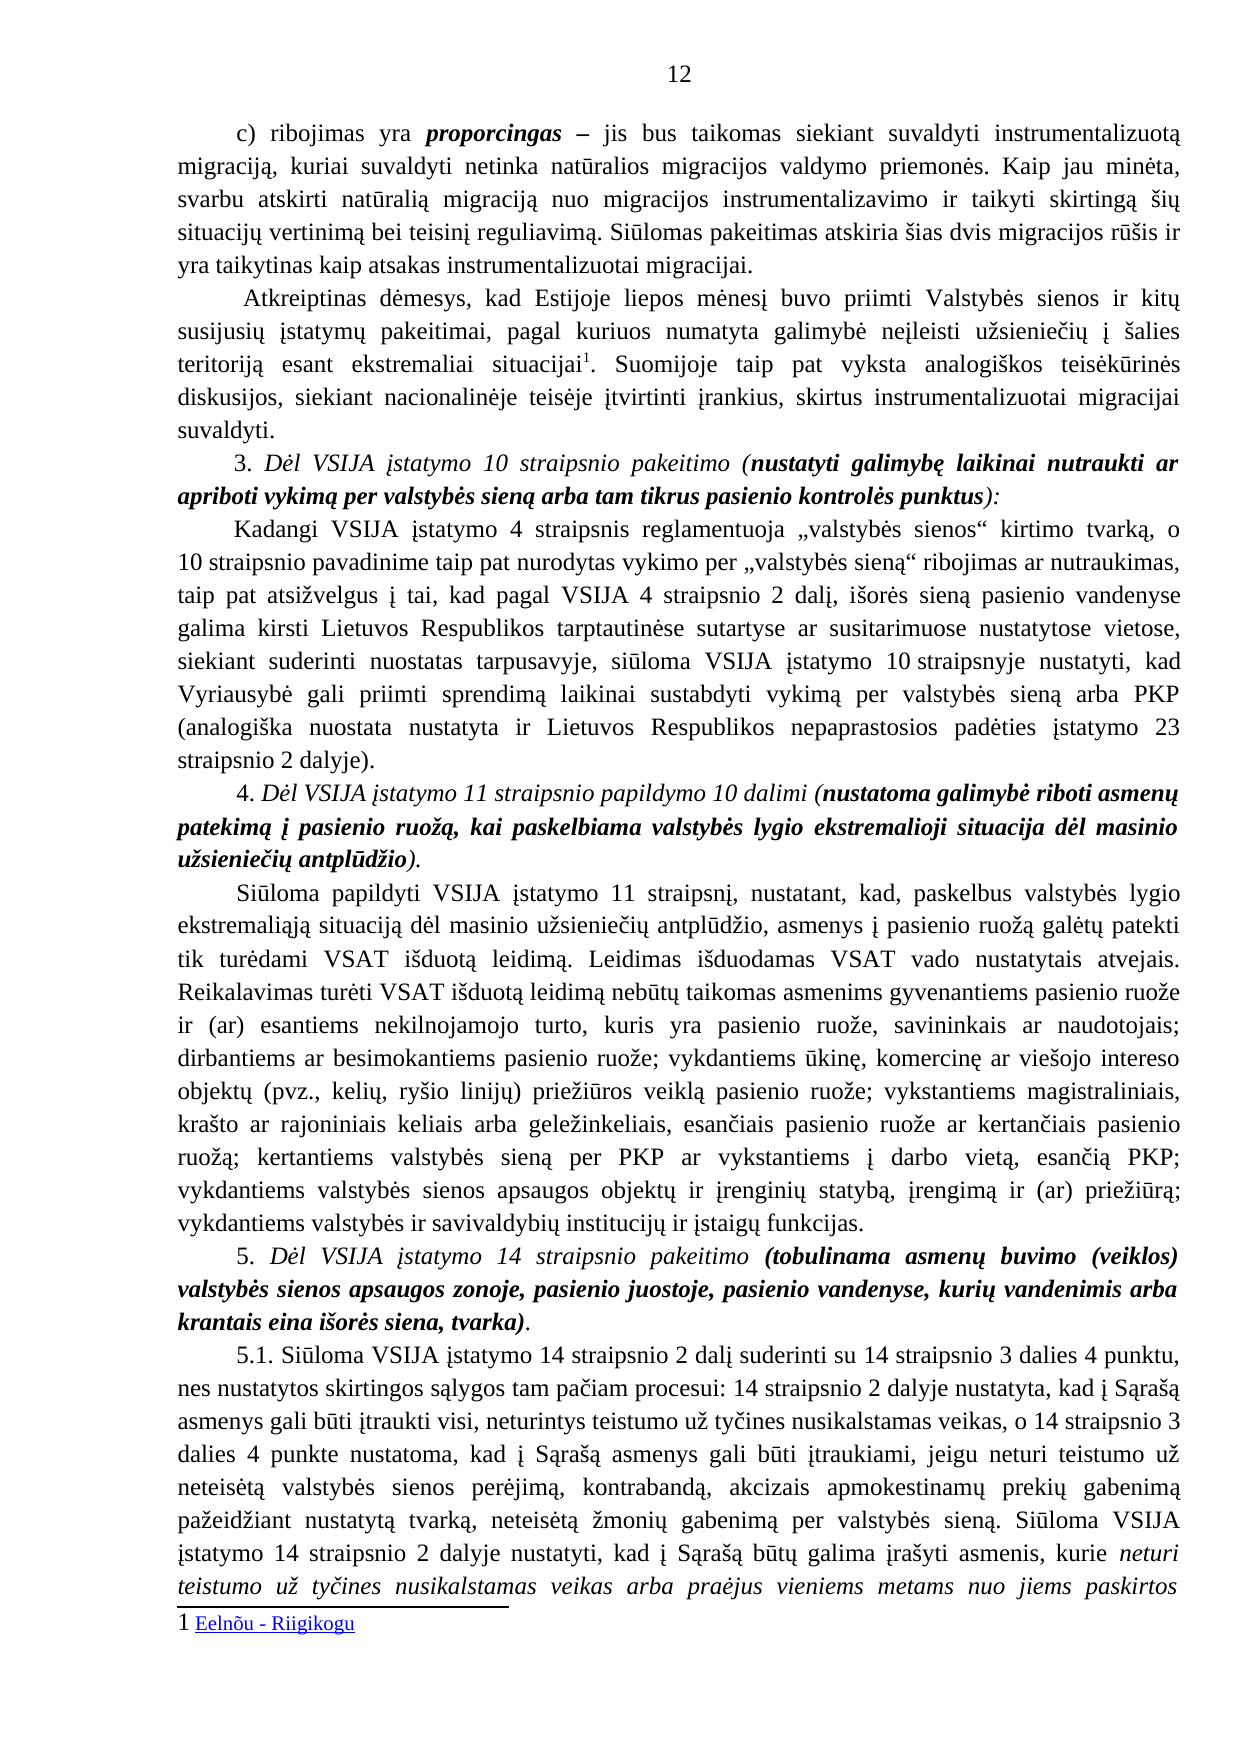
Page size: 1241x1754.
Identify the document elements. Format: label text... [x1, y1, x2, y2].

text 5.1. Siūloma VSIJA įstatymo 14 straipsnio 2 dalį suderinti su 14 straipsnio 3 dalies 4 punktu, nes nustatytos skirtingos sąlygos tam pačiam procesui: 14 straipsnio 2 dalyje nustatyta, kad į Sąrašą asmenys gali būti įtraukti visi, neturintys teistumo už tyčines nusikalstamas veikas, o 14 straipsnio 3 dalies 4 punkte nustatoma, kad į Sąrašą asmenys gali būti įtraukiami, jeigu neturi teistumo už neteisėtą valstybės sienos perėjimą, kontrabandą, akcizais apmokestinamų prekių gabenimą pažeidžiant nustatytą tvarką, neteisėtą žmonių gabenimą per valstybės sieną. Siūloma VSIJA įstatymo 14 straipsnio 2 dalyje nustatyti, kad į Sąrašą būtų galima įrašyti asmenis, kurie neturi teistumo už tyčines nusikalstamas veikas arba praėjus vieniems metams nuo jiems paskirtos [177, 1340, 1181, 1600]
text 5. Dėl VSIJA įstatymo 14 straipsnio pakeitimo (tobulinama asmenų buvimo (veiklos) valstybės sienos apsaugos zonoje, pasienio juostoje, pasienio vandenyse, kurių vandenimis arba krantais eina išorės siena, tvarka). [177, 1241, 1181, 1336]
text c) ribojimas yra proporcingas – jis bus taikomas siekiant suvaldyti instrumentalizuotą migraciją, kuriai suvaldyti netinka natūralios migracijos valdymo priemonės. Kaip jau minėta, svarbu atskirti natūralią migraciją nuo migracijos instrumentalizavimo ir taikyti skirtingą šių situacijų vertinimą bei teisinį reguliavimą. Siūlomas pakeitimas atskiria šias dvis migracijos rūšis ir yra taikytinas kaip atsakas instrumentalizuotai migracijai. [177, 118, 1181, 279]
text Atkreiptinas dėmesys, kad Estijoje liepos mėnesį buvo priimti Valstybės sienos ir kitų susijusių įstatymų pakeitimai, pagal kuriuos numatyta galimybė neįleisti užsieniečių į šalies teritoriją esant ekstremaliai situacijai. Suomijoje taip pat vyksta analogiškos teisėkūrinės diskusijos, siekiant nacionalinėje teisėje įtvirtinti įrankius, skirtus instrumentalizuotai migracijai suvaldyti. [177, 283, 1181, 444]
text 4. Dėl VSIJA įstatymo 11 straipsnio papildymo 10 dalimi (nustatoma galimybė riboti asmenų patekimą į pasienio ruožą, kai paskelbiama valstybės lygio ekstremalioji situacija dėl masinio užsieniečių antplūdžio). [177, 778, 1181, 873]
text Kadangi VSIJA įstatymo 4 straipsnis reglamentuoja „valstybės sienos“ kirtimo tvarką, o 10 straipsnio pavadinime taip pat nurodytas vykimo per „valstybės sieną“ ribojimas ar nutraukimas, taip pat atsižvelgus į tai, kad pagal VSIJA 4 straipsnio 2 dalį, išorės sieną pasienio vandenyse galima kirsti Lietuvos Respublikos tarptautinėse sutartyse ar susitarimuose nustatytose vietose, siekiant suderinti nuostatas tarpusavyje, siūloma VSIJA įstatymo 10 straipsnyje nustatyti, kad Vyriausybė gali priimti sprendimą laikinai sustabdyti vykimą per valstybės sieną arba PKP (analogiška nuostata nustatyta ir Lietuvos Respublikos nepaprastosios padėties įstatymo 23 straipsnio 2 dalyje). [177, 514, 1181, 774]
text Eelnõu - Riigikogu [177, 1607, 1181, 1636]
text 3. Dėl VSIJA įstatymo 10 straipsnio pakeitimo (nustatyti galimybę laikinai nutraukti ar apriboti vykimą per valstybės sieną arba tam tikrus pasienio kontrolės punktus): [177, 448, 1181, 510]
text Siūloma papildyti VSIJA įstatymo 11 straipsnį, nustatant, kad, paskelbus valstybės lygio ekstremaliąją situaciją dėl masinio užsieniečių antplūdžio, asmenys į pasienio ruožą galėtų patekti tik turėdami VSAT išduotą leidimą. Leidimas išduodamas VSAT vado nustatytais atvejais. Reikalavimas turėti VSAT išduotą leidimą nebūtų taikomas asmenims gyvenantiems pasienio ruože ir (ar) esantiems nekilnojamojo turto, kuris yra pasienio ruože, savininkais ar naudotojais; dirbantiems ar besimokantiems pasienio ruože; vykdantiems ūkinę, komercinę ar viešojo intereso objektų (pvz., kelių, ryšio linijų) priežiūros veiklą pasienio ruože; vykstantiems magistraliniais, krašto ar rajoniniais keliais arba geležinkeliais, esančiais pasienio ruože ar kertančiais pasienio ruožą; kertantiems valstybės sieną per PKP ar vykstantiems į darbo vietą, esančią PKP; vykdantiems valstybės sienos apsaugos objektų ir įrenginių statybą, įrengimą ir (ar) priežiūrą; vykdantiems valstybės ir savivaldybių institucijų ir įstaigų funkcijas. [177, 878, 1181, 1237]
